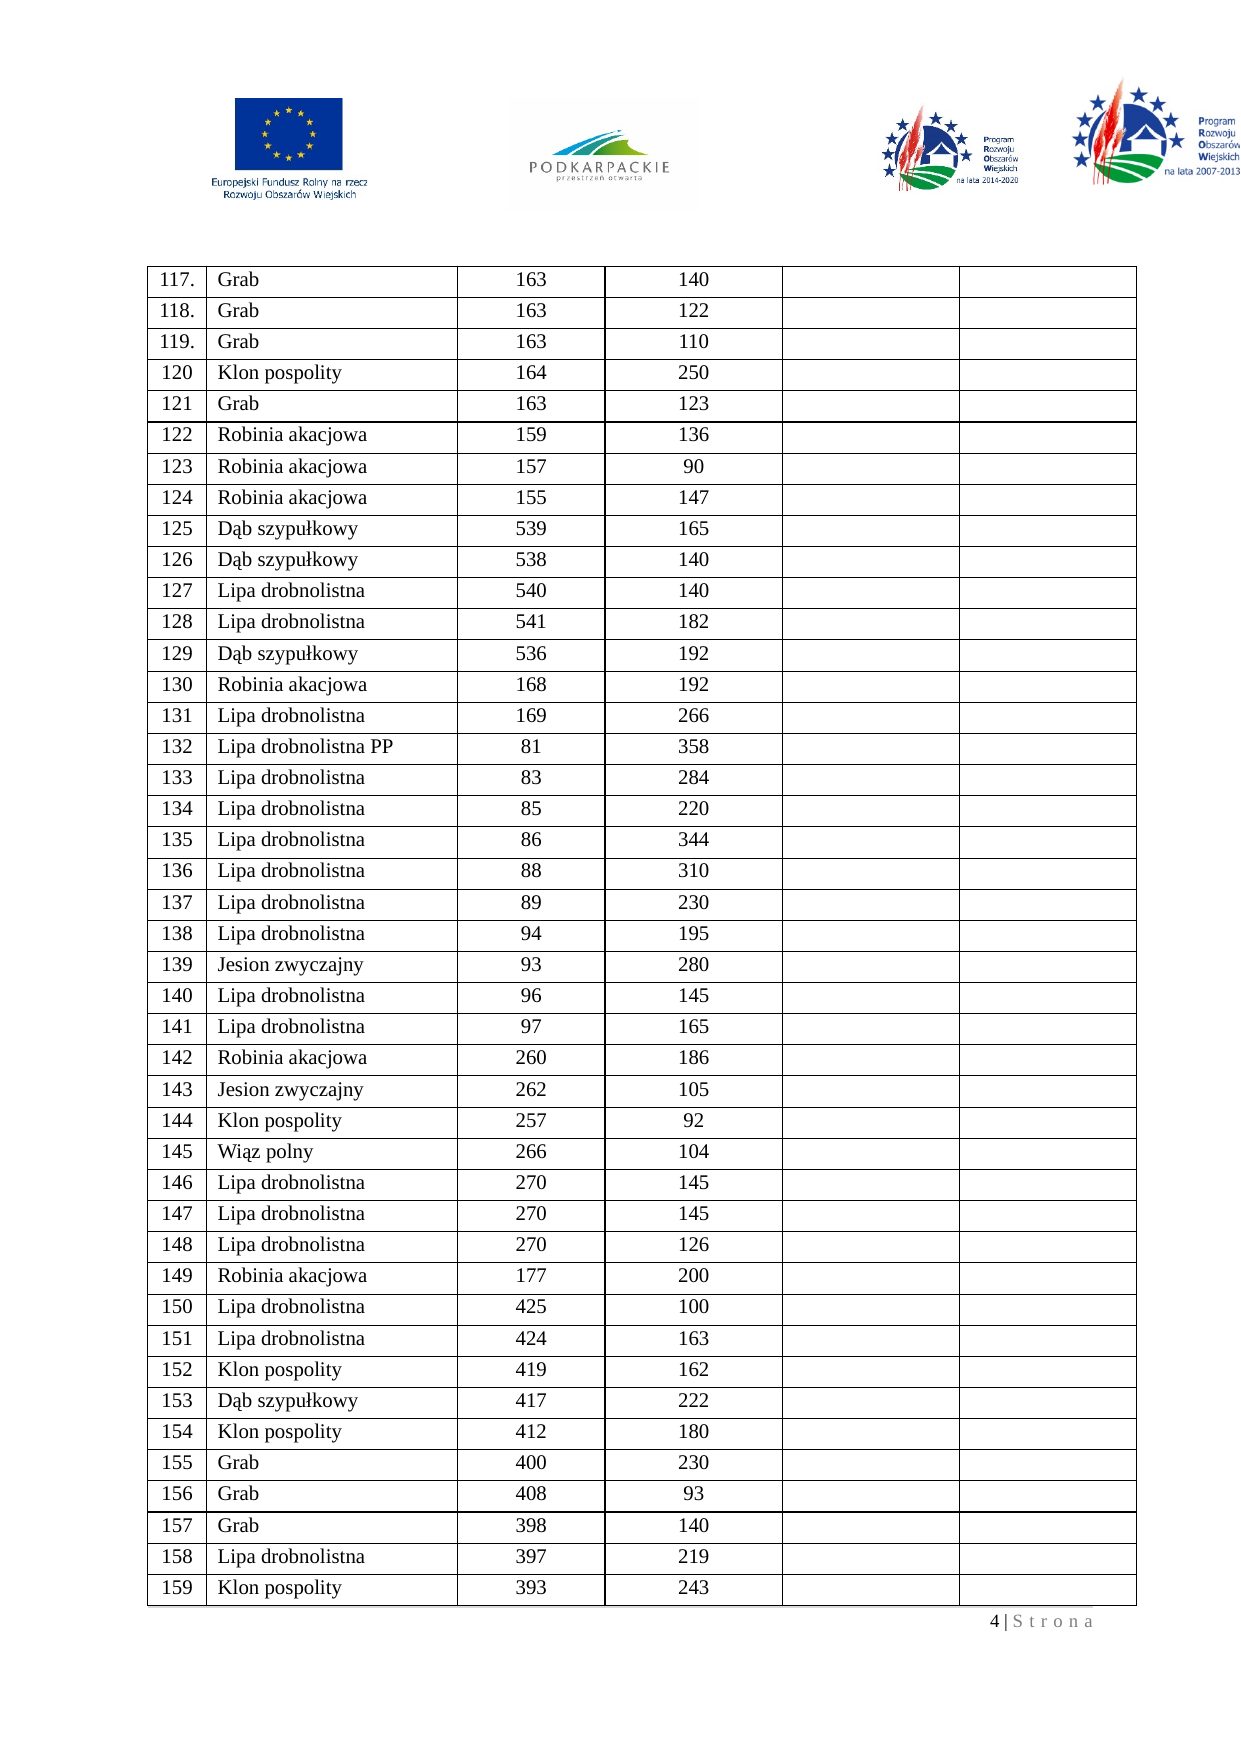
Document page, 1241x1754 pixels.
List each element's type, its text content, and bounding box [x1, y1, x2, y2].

table_cell 222 [606, 1388, 782, 1418]
table_cell 93 [606, 1481, 782, 1511]
table_cell 145 [606, 1170, 782, 1200]
table_cell [783, 1513, 959, 1543]
table_cell [783, 1481, 959, 1511]
table_cell [783, 578, 959, 608]
table_cell 284 [606, 765, 782, 795]
table_cell [960, 1544, 1136, 1574]
table_cell 270 [458, 1232, 604, 1262]
table_cell [960, 423, 1136, 452]
table_cell 145. [148, 1139, 206, 1169]
table_cell 270 [458, 1201, 604, 1231]
table_cell 177 [458, 1263, 604, 1293]
table_cell 119. [148, 329, 206, 359]
table_cell Lipa drobnolistna [207, 921, 457, 951]
table_cell Dąb szypułkowy [207, 547, 457, 577]
table_cell Lipa drobnolistna [207, 1544, 457, 1574]
table_cell [783, 703, 959, 733]
table_cell [960, 827, 1136, 857]
table_cell 123. [148, 454, 206, 484]
table_cell [960, 1357, 1136, 1387]
table_cell [783, 360, 959, 390]
table_cell Robinia akacjowa [207, 1263, 457, 1293]
table_cell [960, 609, 1136, 639]
table_cell 88 [458, 859, 604, 888]
table_cell 142. [148, 1045, 206, 1075]
table_cell Grab [207, 1513, 457, 1543]
table_cell Lipa drobnolistna [207, 1201, 457, 1231]
table_cell [783, 1232, 959, 1262]
table_cell 162 [606, 1357, 782, 1387]
table_cell 126. [148, 547, 206, 577]
table_cell [783, 454, 959, 484]
table_cell [960, 516, 1136, 546]
table_cell 134. [148, 796, 206, 826]
table_cell 135. [148, 827, 206, 857]
table_cell [783, 765, 959, 795]
table_cell 220 [606, 796, 782, 826]
table_cell [783, 609, 959, 639]
table_cell [783, 859, 959, 888]
table_cell 140. [148, 983, 206, 1013]
table_cell 192 [606, 672, 782, 702]
table_cell 157 [458, 454, 604, 484]
table_cell 243 [606, 1575, 782, 1605]
table_cell Grab [207, 298, 457, 328]
table_cell Lipa drobnolistna [207, 1014, 457, 1044]
table_cell Dąb szypułkowy [207, 640, 457, 671]
table_cell Robinia akacjowa [207, 454, 457, 484]
table_cell 126 [606, 1232, 782, 1262]
table_cell 257 [458, 1108, 604, 1138]
table_cell [960, 578, 1136, 608]
table_cell 122. [148, 423, 206, 452]
table_cell [960, 921, 1136, 951]
table_cell [960, 1513, 1136, 1543]
table_cell [783, 1295, 959, 1324]
table_cell [783, 921, 959, 951]
table_cell 97 [458, 1014, 604, 1044]
table_cell 129. [148, 640, 206, 671]
table_cell 536 [458, 640, 604, 671]
table_cell [783, 1388, 959, 1418]
table_cell Robinia akacjowa [207, 672, 457, 702]
table_cell [960, 1263, 1136, 1293]
table_cell 400 [458, 1450, 604, 1480]
table_cell 96 [458, 983, 604, 1013]
table_cell 180 [606, 1419, 782, 1449]
table_cell [960, 454, 1136, 484]
table_cell 200 [606, 1263, 782, 1293]
table_cell Klon pospolity [207, 1575, 457, 1605]
table_cell Robinia akacjowa [207, 423, 457, 452]
table_cell [960, 952, 1136, 982]
table_cell Lipa drobnolistna [207, 1170, 457, 1200]
table_cell [783, 1326, 959, 1356]
table_cell Robinia akacjowa [207, 1045, 457, 1075]
table_cell 344 [606, 827, 782, 857]
table_cell 105 [606, 1076, 782, 1107]
table_cell [783, 796, 959, 826]
table_cell 538 [458, 547, 604, 577]
table_cell 149. [148, 1263, 206, 1293]
table_cell 155 [458, 485, 604, 515]
table_cell [960, 890, 1136, 920]
table_cell Klon pospolity [207, 360, 457, 390]
table_cell 138. 139. [148, 921, 206, 951]
table_cell Klon pospolity [207, 1108, 457, 1138]
table_cell 131. [148, 703, 206, 733]
table_cell [960, 1481, 1136, 1511]
table_cell 140 [606, 547, 782, 577]
table_cell [960, 703, 1136, 733]
table_cell [783, 1045, 959, 1075]
table_cell 141. [148, 1014, 206, 1044]
table_cell [783, 1170, 959, 1200]
table_cell 393 [458, 1575, 604, 1605]
table_cell [783, 890, 959, 920]
table_cell 89 [458, 890, 604, 920]
table_cell 310 [606, 859, 782, 888]
table_cell Grab [207, 1450, 457, 1480]
table_cell 94 [458, 921, 604, 951]
table_cell Lipa drobnolistna [207, 1295, 457, 1324]
table_cell 158. [148, 1544, 206, 1574]
table_cell Lipa drobnolistna [207, 1232, 457, 1262]
table_cell [960, 1076, 1136, 1107]
table_cell Klon pospolity [207, 1357, 457, 1387]
table_cell [960, 1575, 1136, 1605]
table_cell Lipa drobnolistna PP [207, 734, 457, 764]
table_cell Lipa drobnolistna [207, 765, 457, 795]
table_cell [960, 1450, 1136, 1480]
table_cell 163 [458, 298, 604, 328]
table_cell [960, 734, 1136, 764]
table_cell Lipa drobnolistna [207, 859, 457, 888]
table_cell [783, 672, 959, 702]
table_cell [783, 547, 959, 577]
table_cell 397 [458, 1544, 604, 1574]
table_cell Lipa drobnolistna [207, 796, 457, 826]
table_cell [960, 1295, 1136, 1324]
table_cell [783, 952, 959, 982]
table_cell 192 [606, 640, 782, 671]
table_cell [960, 796, 1136, 826]
table_cell [960, 859, 1136, 888]
table_cell 398 [458, 1513, 604, 1543]
table_cell [960, 1388, 1136, 1418]
table_cell Jesion zwyczajny [207, 1076, 457, 1107]
table_cell 147 [606, 485, 782, 515]
table_cell 163 [458, 329, 604, 359]
table_cell Dąb szypułkowy [207, 1388, 457, 1418]
table_cell Grab [207, 391, 457, 421]
table_cell [960, 1108, 1136, 1138]
table_cell [783, 485, 959, 515]
table_cell Lipa drobnolistna [207, 827, 457, 857]
table_cell 419 [458, 1357, 604, 1387]
table_cell 144. [148, 1108, 206, 1138]
table_cell 90 [606, 454, 782, 484]
table_cell 110 [606, 329, 782, 359]
table_cell [783, 1419, 959, 1449]
table_cell [960, 1419, 1136, 1449]
table_cell 151. [148, 1326, 206, 1356]
table_cell 163 [606, 1326, 782, 1356]
table_cell Jesion zwyczajny [207, 952, 457, 982]
table_cell 140 [606, 1513, 782, 1543]
table_cell 92 [606, 1108, 782, 1138]
table_cell 266 [458, 1139, 604, 1169]
table_cell [783, 1201, 959, 1231]
table_cell [960, 1139, 1136, 1169]
table_cell [960, 547, 1136, 577]
table_cell 425 [458, 1295, 604, 1324]
table_cell 128. [148, 609, 206, 639]
table_cell [960, 391, 1136, 421]
table_cell 122 [606, 298, 782, 328]
table_cell [783, 1575, 959, 1605]
table_cell 104 [606, 1139, 782, 1169]
table_cell 121. [148, 391, 206, 421]
table_cell 408 [458, 1481, 604, 1511]
table_cell [960, 1014, 1136, 1044]
table_cell [783, 1263, 959, 1293]
table_cell [960, 1201, 1136, 1231]
table_cell 412 [458, 1419, 604, 1449]
table_cell 124. [148, 485, 206, 515]
table_cell 159 [458, 423, 604, 452]
table_cell 195 [606, 921, 782, 951]
table_cell 100 [606, 1295, 782, 1324]
table_cell 163 [458, 267, 604, 297]
table_cell 145 [606, 983, 782, 1013]
table_cell [960, 765, 1136, 795]
table_cell 130. [148, 672, 206, 702]
table_cell 157. [148, 1513, 206, 1543]
table_cell 148. [148, 1232, 206, 1262]
table_cell 120. [148, 360, 206, 390]
table_cell Wiąz polny [207, 1139, 457, 1169]
table_cell 358 [606, 734, 782, 764]
table_cell 164 [458, 360, 604, 390]
table_cell [783, 1108, 959, 1138]
table_cell [960, 983, 1136, 1013]
table_cell 152. [148, 1357, 206, 1387]
table_cell 146. [148, 1170, 206, 1200]
table_cell 150. [148, 1295, 206, 1324]
table_cell 417 [458, 1388, 604, 1418]
table_cell 182 [606, 609, 782, 639]
table_cell 83 [458, 765, 604, 795]
table_cell 155. [148, 1450, 206, 1480]
table_cell 137. [148, 890, 206, 920]
table_cell 147. [148, 1201, 206, 1231]
table_cell 165 [606, 1014, 782, 1044]
table_cell 154. [148, 1419, 206, 1449]
table_cell Lipa drobnolistna [207, 1326, 457, 1356]
table_cell [783, 1544, 959, 1574]
table_cell [783, 827, 959, 857]
table_cell 280 [606, 952, 782, 982]
table_cell [783, 640, 959, 671]
table_cell 143. [148, 1076, 206, 1107]
table_cell 133. [148, 765, 206, 795]
table_cell 539 [458, 516, 604, 546]
table_cell 86 [458, 827, 604, 857]
table_cell 136. [148, 859, 206, 888]
table_cell 125. [148, 516, 206, 546]
table_cell [783, 1357, 959, 1387]
table_cell [783, 734, 959, 764]
table_cell 156. [148, 1481, 206, 1511]
table_cell [960, 1232, 1136, 1262]
table_cell [783, 298, 959, 328]
table_cell 85 [458, 796, 604, 826]
table_cell 93 [458, 952, 604, 982]
table_cell 270 [458, 1170, 604, 1200]
table_cell Grab [207, 329, 457, 359]
table_cell 118. [148, 298, 206, 328]
table_cell [960, 267, 1136, 297]
table_cell [960, 360, 1136, 390]
table_cell 139. [148, 952, 206, 982]
table_cell Lipa drobnolistna [207, 890, 457, 920]
table_cell 145 [606, 1201, 782, 1231]
table_cell 136 [606, 423, 782, 452]
table_cell [960, 1045, 1136, 1075]
table_cell Grab [207, 267, 457, 297]
table_cell Dąb szypułkowy [207, 516, 457, 546]
table_cell [783, 1139, 959, 1169]
table_cell [783, 267, 959, 297]
table_cell Lipa drobnolistna [207, 983, 457, 1013]
table_cell Lipa drobnolistna [207, 609, 457, 639]
table_cell [783, 1014, 959, 1044]
table_cell [960, 485, 1136, 515]
table_cell 132. [148, 734, 206, 764]
table_cell 117. [148, 267, 206, 297]
table_cell 159. [148, 1575, 206, 1605]
table_cell 163 [458, 391, 604, 421]
table_cell 230 [606, 1450, 782, 1480]
table_cell [960, 640, 1136, 671]
table_cell 165 [606, 516, 782, 546]
table_cell [960, 298, 1136, 328]
table_cell [783, 1076, 959, 1107]
table_cell 123 [606, 391, 782, 421]
table_cell 266 [606, 703, 782, 733]
table_cell [783, 329, 959, 359]
table_cell 541 [458, 609, 604, 639]
table_cell 153. [148, 1388, 206, 1418]
table_cell 540 [458, 578, 604, 608]
table_cell 230 [606, 890, 782, 920]
table_cell 127. [148, 578, 206, 608]
table_cell 186 [606, 1045, 782, 1075]
table_cell Grab [207, 1481, 457, 1511]
table_cell [783, 1450, 959, 1480]
table_cell 169 [458, 703, 604, 733]
table_cell [960, 1326, 1136, 1356]
table_cell [783, 983, 959, 1013]
table_cell [783, 391, 959, 421]
table_cell Robinia akacjowa [207, 485, 457, 515]
table_cell 424 [458, 1326, 604, 1356]
table_cell 81 [458, 734, 604, 764]
table_cell [783, 516, 959, 546]
table_cell Lipa drobnolistna [207, 578, 457, 608]
table_cell 219 [606, 1544, 782, 1574]
table_cell [960, 1170, 1136, 1200]
table_cell [960, 672, 1136, 702]
table_cell [960, 329, 1136, 359]
table_cell Klon pospolity [207, 1419, 457, 1449]
table_cell Lipa drobnolistna [207, 703, 457, 733]
table_cell 250 [606, 360, 782, 390]
table_cell 168 [458, 672, 604, 702]
table_cell [783, 423, 959, 452]
table_cell 140 [606, 267, 782, 297]
table_cell 260 [458, 1045, 604, 1075]
table_cell 262 [458, 1076, 604, 1107]
table_cell 140 [606, 578, 782, 608]
